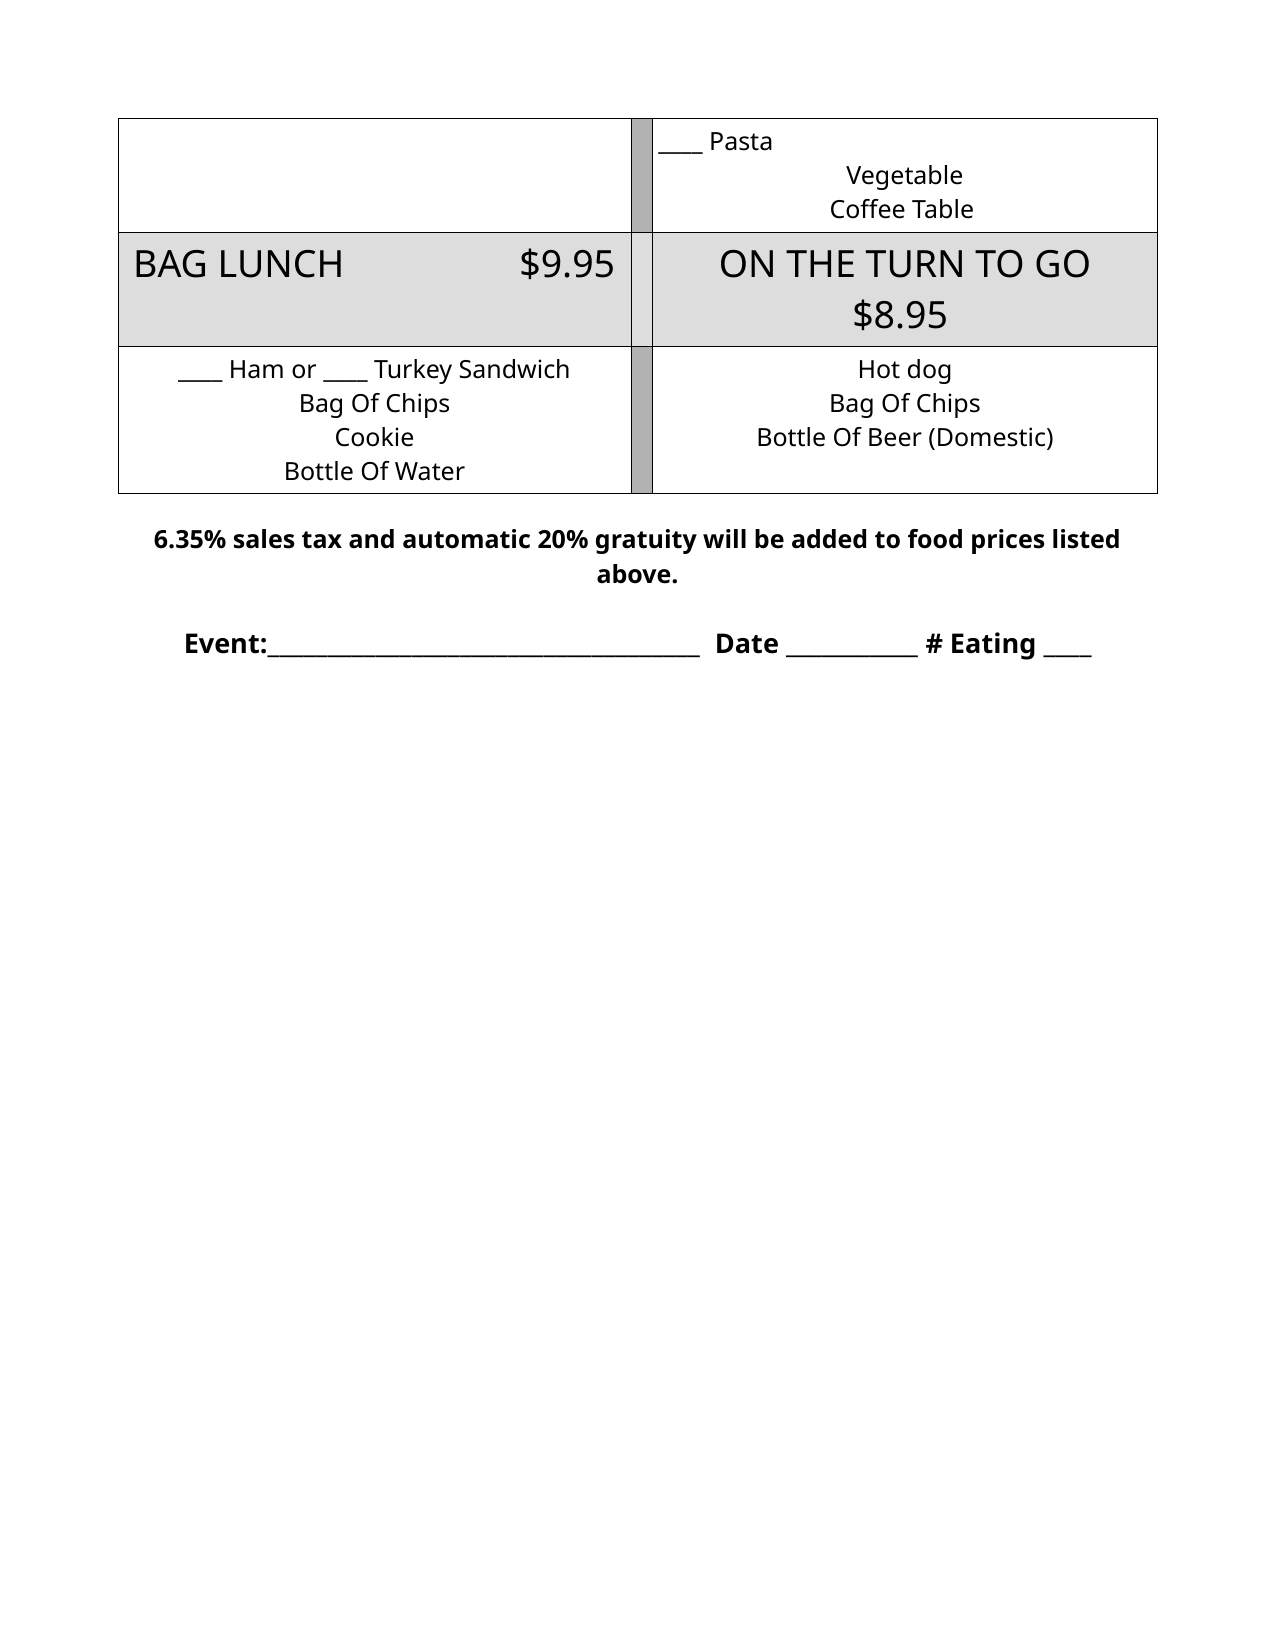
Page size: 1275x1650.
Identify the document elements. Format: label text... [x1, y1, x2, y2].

table_cell [632, 233, 652, 346]
text 6.35% sales tax and automatic 20% gratuity will be added to food prices listed above. [118, 522, 1157, 590]
table_cell [632, 347, 652, 493]
table_cell ON THE TURN TO GO $8.95 [653, 233, 1157, 346]
table_cell Hot dog Bag Of Chips Bottle Of Beer (Domestic) [653, 347, 1157, 493]
text Event:____________________________________ Date ___________ # Eating ____ [118, 624, 1157, 661]
table_cell ____ Pasta Vegetable Coffee Table [653, 119, 1157, 232]
table_cell [119, 119, 631, 232]
table_cell [632, 119, 652, 232]
table_cell BAG LUNCH $9.95 [119, 233, 631, 346]
table_cell ____ Ham or ____ Turkey Sandwich Bag Of Chips Cookie Bottle Of Water [119, 347, 631, 493]
